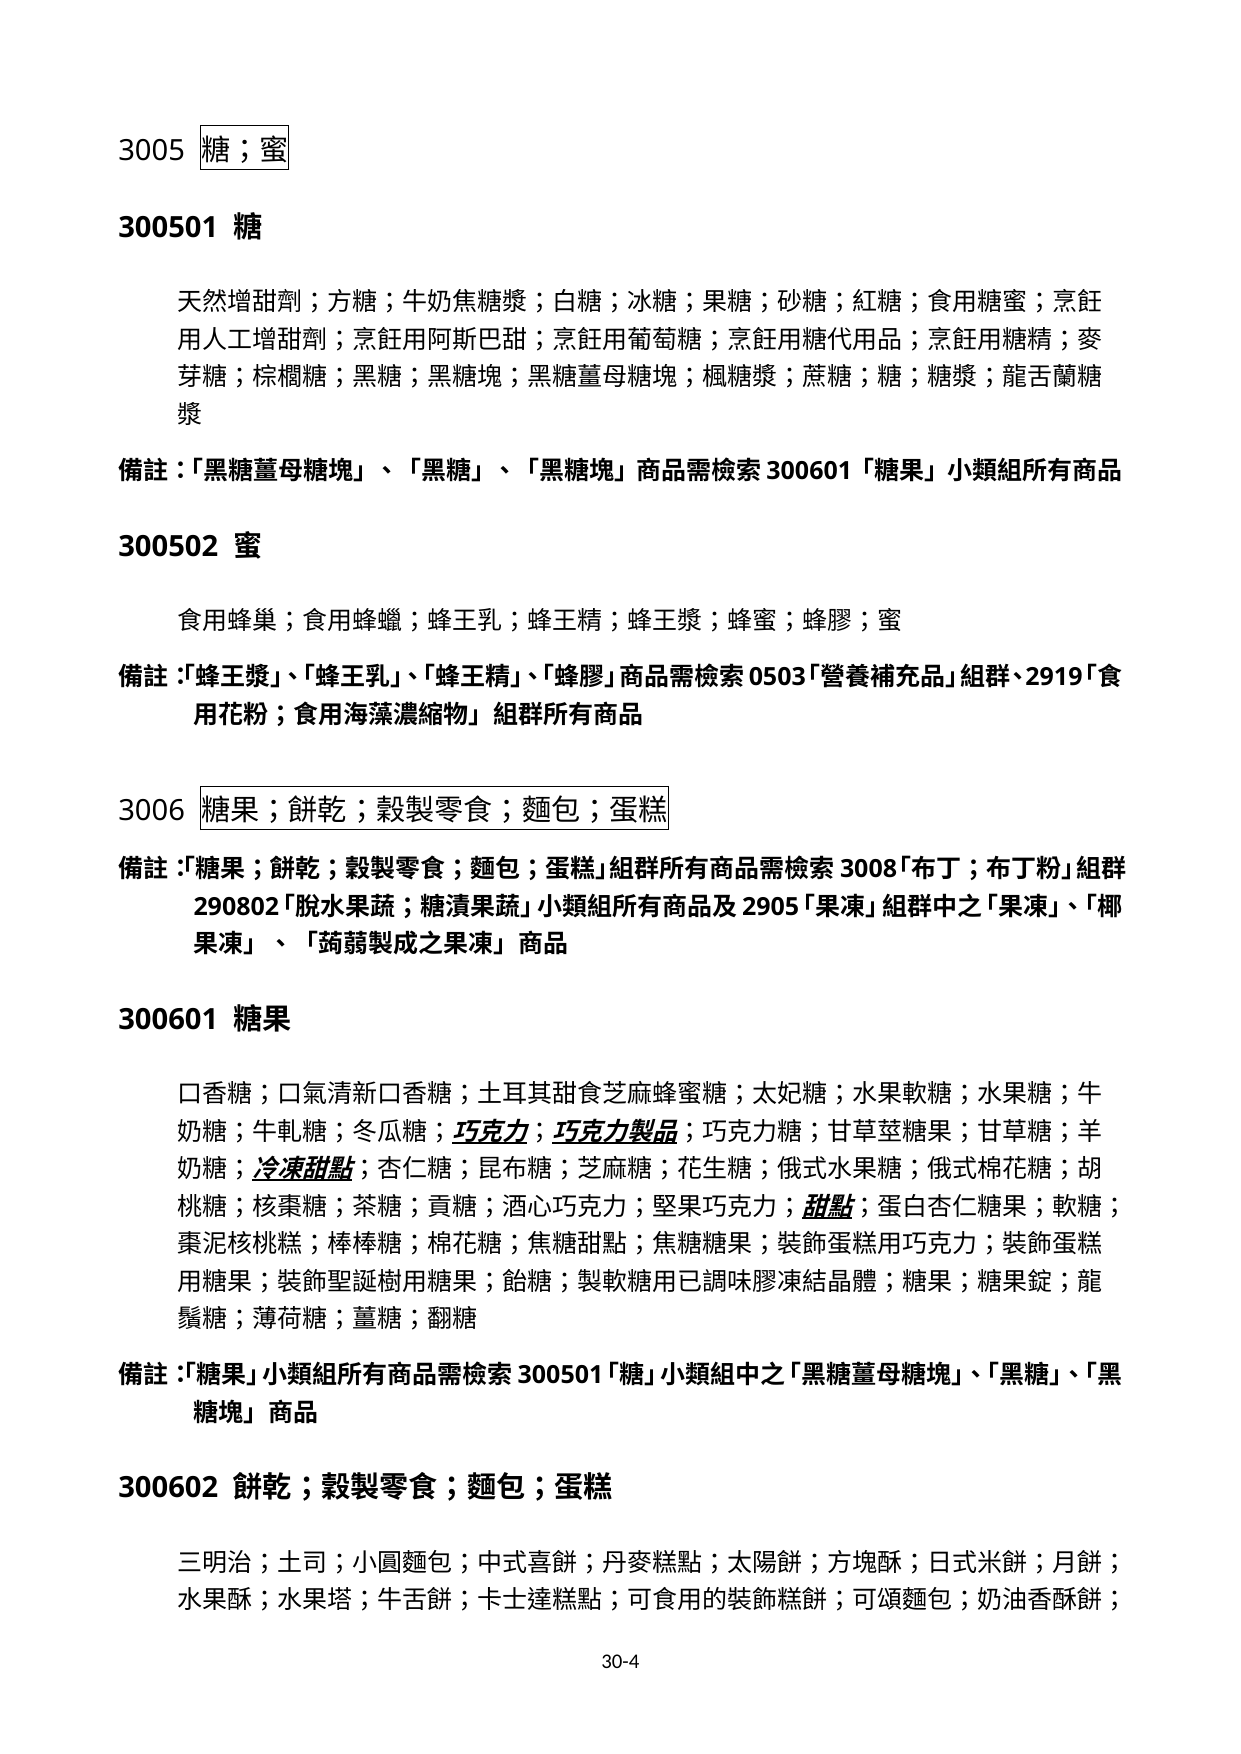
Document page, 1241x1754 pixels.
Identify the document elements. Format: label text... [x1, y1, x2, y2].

text 糖；蜜 [201, 127, 288, 169]
text 三明治；土司；小圓麵包；中式喜餅；丹麥糕點；太陽餅；方塊酥；日式米餅；月餅；水果酥；水果塔；牛舌餅；卡士達糕點；可食用的裝飾糕餅；可頌麵包；奶油香酥餅；奶油餅乾；巧克力可頌麵包；巧克力餅乾；巧克力慕斯；未發酵麵包；玉米片；玉米脆片；玉米薄片；冰淇淋月餅；冰淇淋蛋糕；冰淇淋麻糬；地瓜酥餅；曲奇餅乾；米果；米漢堡；米製零食；米製糕餅；米製點心片；米餅；羊羹；老婆餅；肉派餅；冷凍甜點；冷凍麵糰；即食穀製乾點；即食穀製點心片；夾心酥；夾心餅；夾心餅乾；夾有乳酪的漢堡；沙其馬；貝果；車輪餅；乳酪蛋糕；乳酪塔；抹茶蛋糕；披薩；法式巧克力麵包；法式鹹派；泡芙；花生酥；花色小蛋糕；派餅；紅豆餅；桃酥；海綿蛋糕；烘烤過的玉米；烤布蕾；脆餅；馬卡龍；馬卡龍糕點；馬鈴薯製薄餅；高蛋白穀物棒；捲心餅乾；甜甜圈；甜點；蛋捲；蛋黃酥；蛋塔；蛋糕；蛋糕冷凍麵糰；麥芽餅乾；麻花；麻糬；棺材板；無麩質麵包；粟餅；開口笑；椰子馬卡龍；煎餅；漢堡；綠豆凸；綠豆糕；裹巧克力馬鈴薯薄餅；銅鑼燒；餅乾；鳳梨酥；鳳眼糕；慕斯甜點；慕斯蛋糕；熱狗三明治；熱狗麵包；穀物棒；穀製乾點；穀製零食；穀製薄片；穀製點心片；穀類脆片；蝦餅；燕麥棒；糕餅；糕點；糕點用糖霜；糕點用翻糖；糕點冷凍麵糰；薄餅乾；薑餅；鍋粑；鮮奶油蛋糕；點心麵；雞蛋糕；鬆餅；爆米花；鏡面蛋糕；鏡面糖衣；鯛魚燒；蘇打餅乾；麵包；麵包丁；麵包乾 [177, 1542, 1122, 1617]
text 備註：「糖果；餅乾；穀製零食；麵包；蛋糕」組群所有商品需檢索3008「布丁；布丁粉」組群、290802「脫水果蔬；糖漬果蔬」小類組所有商品及2905「果凍」組群中之「果凍」、「椰果凍」、「蒟蒻製成之果凍」商品 [118, 848, 1122, 960]
text 3005 [118, 127, 200, 169]
text 300502 蜜 [118, 506, 1122, 581]
text 備註：「糖果」小類組所有商品需檢索300501「糖」小類組中之「黑糖薑母糖塊」、「黑糖」、「黑糖塊」商品 [118, 1354, 1122, 1429]
text 300602 餅乾；穀製零食；麵包；蛋糕 [118, 1448, 1122, 1523]
text [289, 127, 1122, 169]
text 食用蜂巢；食用蜂蠟；蜂王乳；蜂王精；蜂王漿；蜂蜜；蜂膠；蜜 [177, 600, 1122, 637]
text 口香糖；口氣清新口香糖；土耳其甜食芝麻蜂蜜糖；太妃糖；水果軟糖；水果糖；牛奶糖；牛軋糖；冬瓜糖；巧克力；巧克力製品；巧克力糖；甘草莖糖果；甘草糖；羊奶糖；冷凍甜點；杏仁糖；昆布糖；芝麻糖；花生糖；俄式水果糖；俄式棉花糖；胡桃糖；核棗糖；茶糖；貢糖；酒心巧克力；堅果巧克力；甜點；蛋白杏仁糖果；軟糖；棗泥核桃糕；棒棒糖；棉花糖；焦糖甜點；焦糖糖果；裝飾蛋糕用巧克力；裝飾蛋糕用糖果；裝飾聖誕樹用糖果；飴糖；製軟糖用已調味膠凍結晶體；糖果；糖果錠；龍鬚糖；薄荷糖；薑糖；翻糖 [177, 1073, 1122, 1335]
text 300501 糖 [118, 187, 1122, 262]
text 備註：「蜂王漿」、「蜂王乳」、「蜂王精」、「蜂膠」商品需檢索0503「營養補充品」組群、2919「食用花粉；食用海藻濃縮物」組群所有商品 [118, 656, 1122, 731]
text 糖果；餅乾；穀製零食；麵包；蛋糕 [201, 787, 668, 829]
text 備註：「黑糖薑母糖塊」、「黑糖」、「黑糖塊」商品需檢索300601「糖果」小類組所有商品 [118, 450, 1122, 487]
text [669, 787, 1122, 829]
text 天然增甜劑；方糖；牛奶焦糖漿；白糖；冰糖；果糖；砂糖；紅糖；食用糖蜜；烹飪用人工增甜劑；烹飪用阿斯巴甜；烹飪用葡萄糖；烹飪用糖代用品；烹飪用糖精；麥芽糖；棕櫚糖；黑糖；黑糖塊；黑糖薑母糖塊；楓糖漿；蔗糖；糖；糖漿；龍舌蘭糖漿 [177, 281, 1122, 431]
text 300601 糖果 [118, 979, 1122, 1054]
text 3006 [118, 787, 200, 829]
